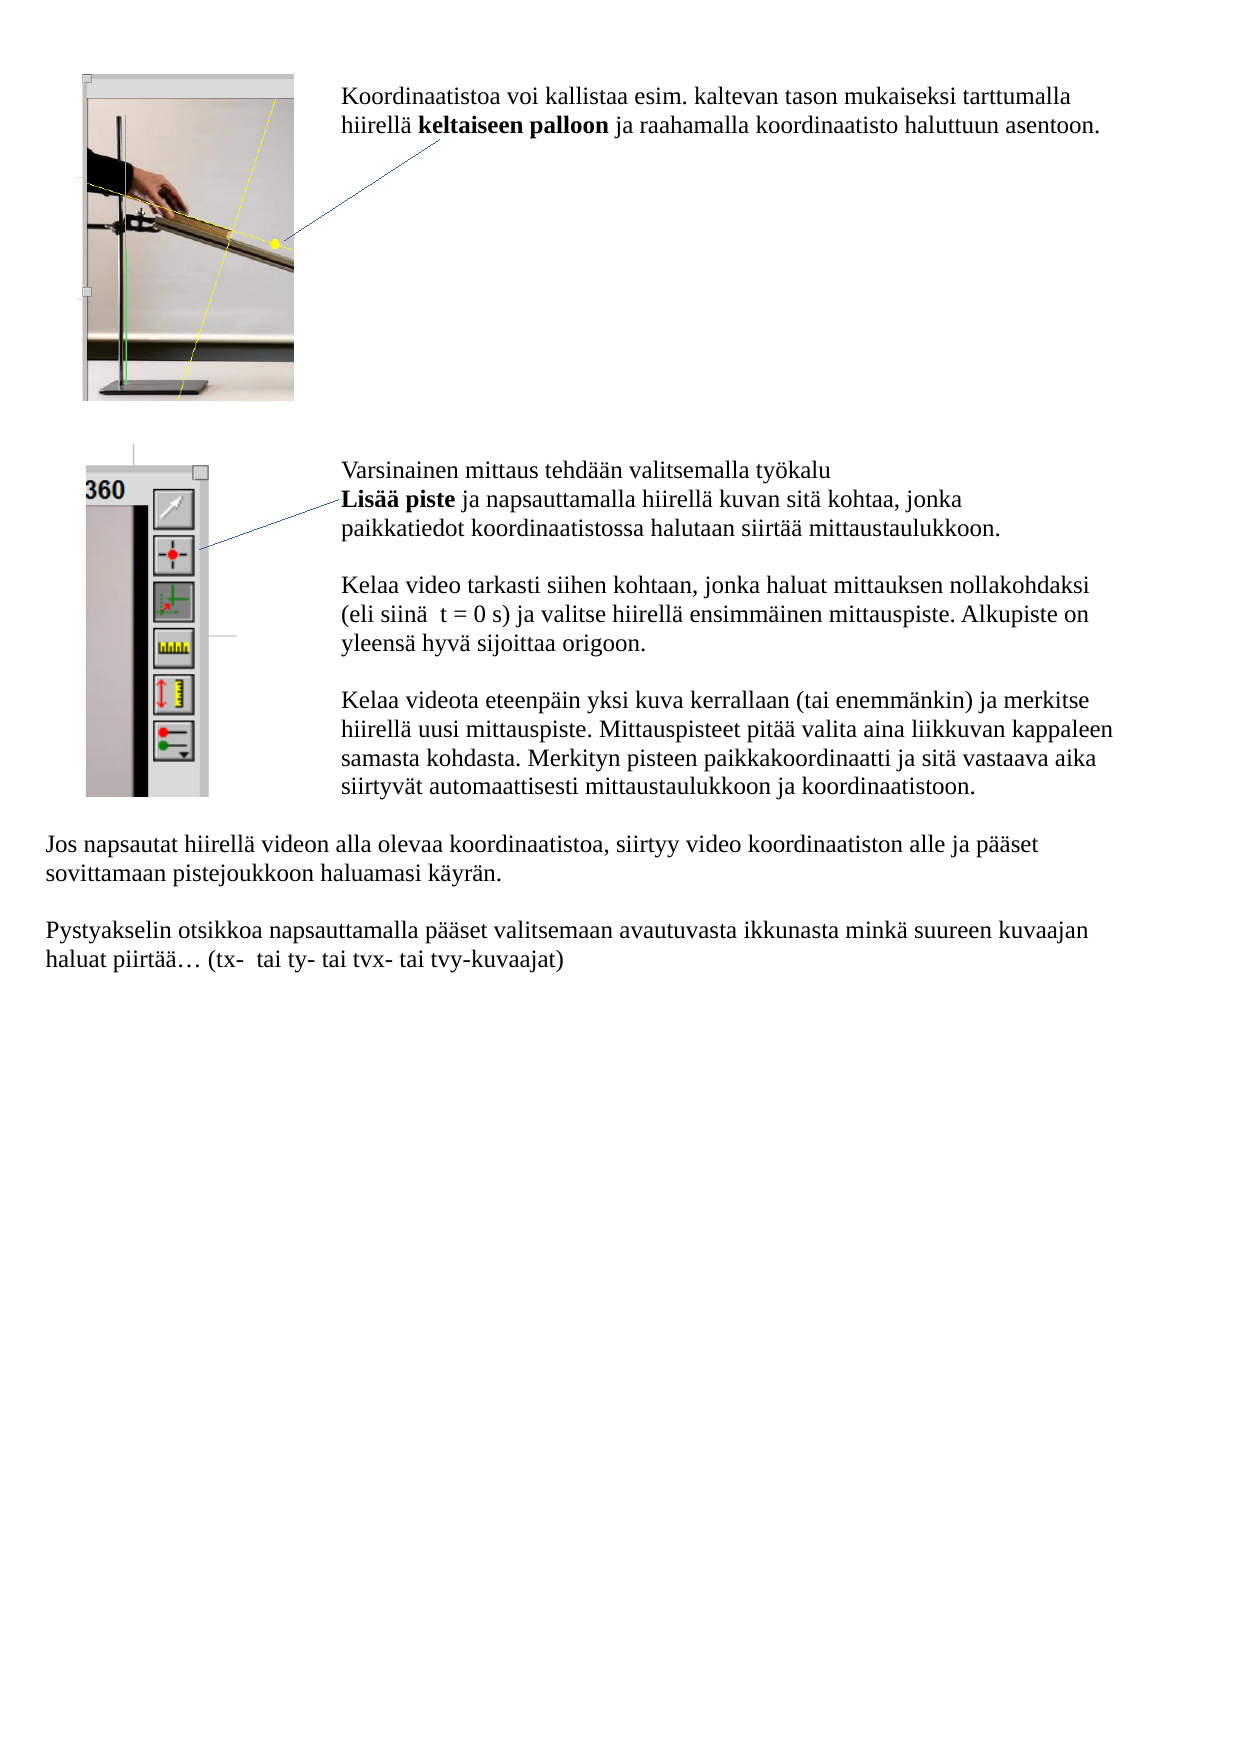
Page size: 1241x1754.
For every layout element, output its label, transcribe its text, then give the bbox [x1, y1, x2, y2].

text Koordinaatistoa voi kallistaa esim. kaltevan tason mukaiseksi tarttumalla hiirellä keltaiseen palloon ja raahamalla koordinaatisto haluttuun asentoon. [294, 81, 1122, 139]
text Pystyakselin otsikkoa napsauttamalla pääset valitsemaan avautuvasta ikkunasta minkä suureen kuvaajan haluat piirtää… (tx- tai ty- tai tvx- tai tvy-kuvaajat) [45, 915, 1122, 973]
text yleensä hyvä sijoittaa origoon. [238, 628, 1122, 656]
text (eli siinä t = 0 s) ja valitse hiirellä ensimmäinen mittauspiste. Alkupiste on [238, 599, 1122, 628]
text Varsinainen mittaus tehdään valitsemalla työkalu [238, 455, 1122, 484]
text Lisää piste ja napsauttamalla hiirellä kuvan sitä kohtaa, jonka [238, 484, 1122, 513]
text [45, 628, 85, 656]
text Jos napsautat hiirellä videon alla olevaa koordinaatistoa, siirtyy video koordinaatiston alle ja pääset sovittamaan pistejoukkoon haluamasi käyrän. [45, 829, 1122, 886]
text siirtyvät automaattisesti mittaustaulukkoon ja koordinaatistoon. [45, 771, 1122, 800]
picture [85, 444, 238, 797]
text hiirellä uusi mittauspiste. Mittauspisteet pitää valita aina liikkuvan kappaleen samasta kohdasta. Merkityn pisteen paikkakoordinaatti ja sitä vastaava aika [238, 714, 1122, 771]
text [45, 455, 85, 484]
text Kelaa videota eteenpäin yksi kuva kerrallaan (tai enemmänkin) ja merkitse [238, 685, 1122, 714]
picture [76, 70, 294, 401]
text paikkatiedot koordinaatistossa halutaan siirtää mittaustaulukkoon. [238, 513, 1122, 541]
text Kelaa video tarkasti siihen kohtaan, jonka haluat mittauksen nollakohdaksi [238, 570, 1122, 599]
